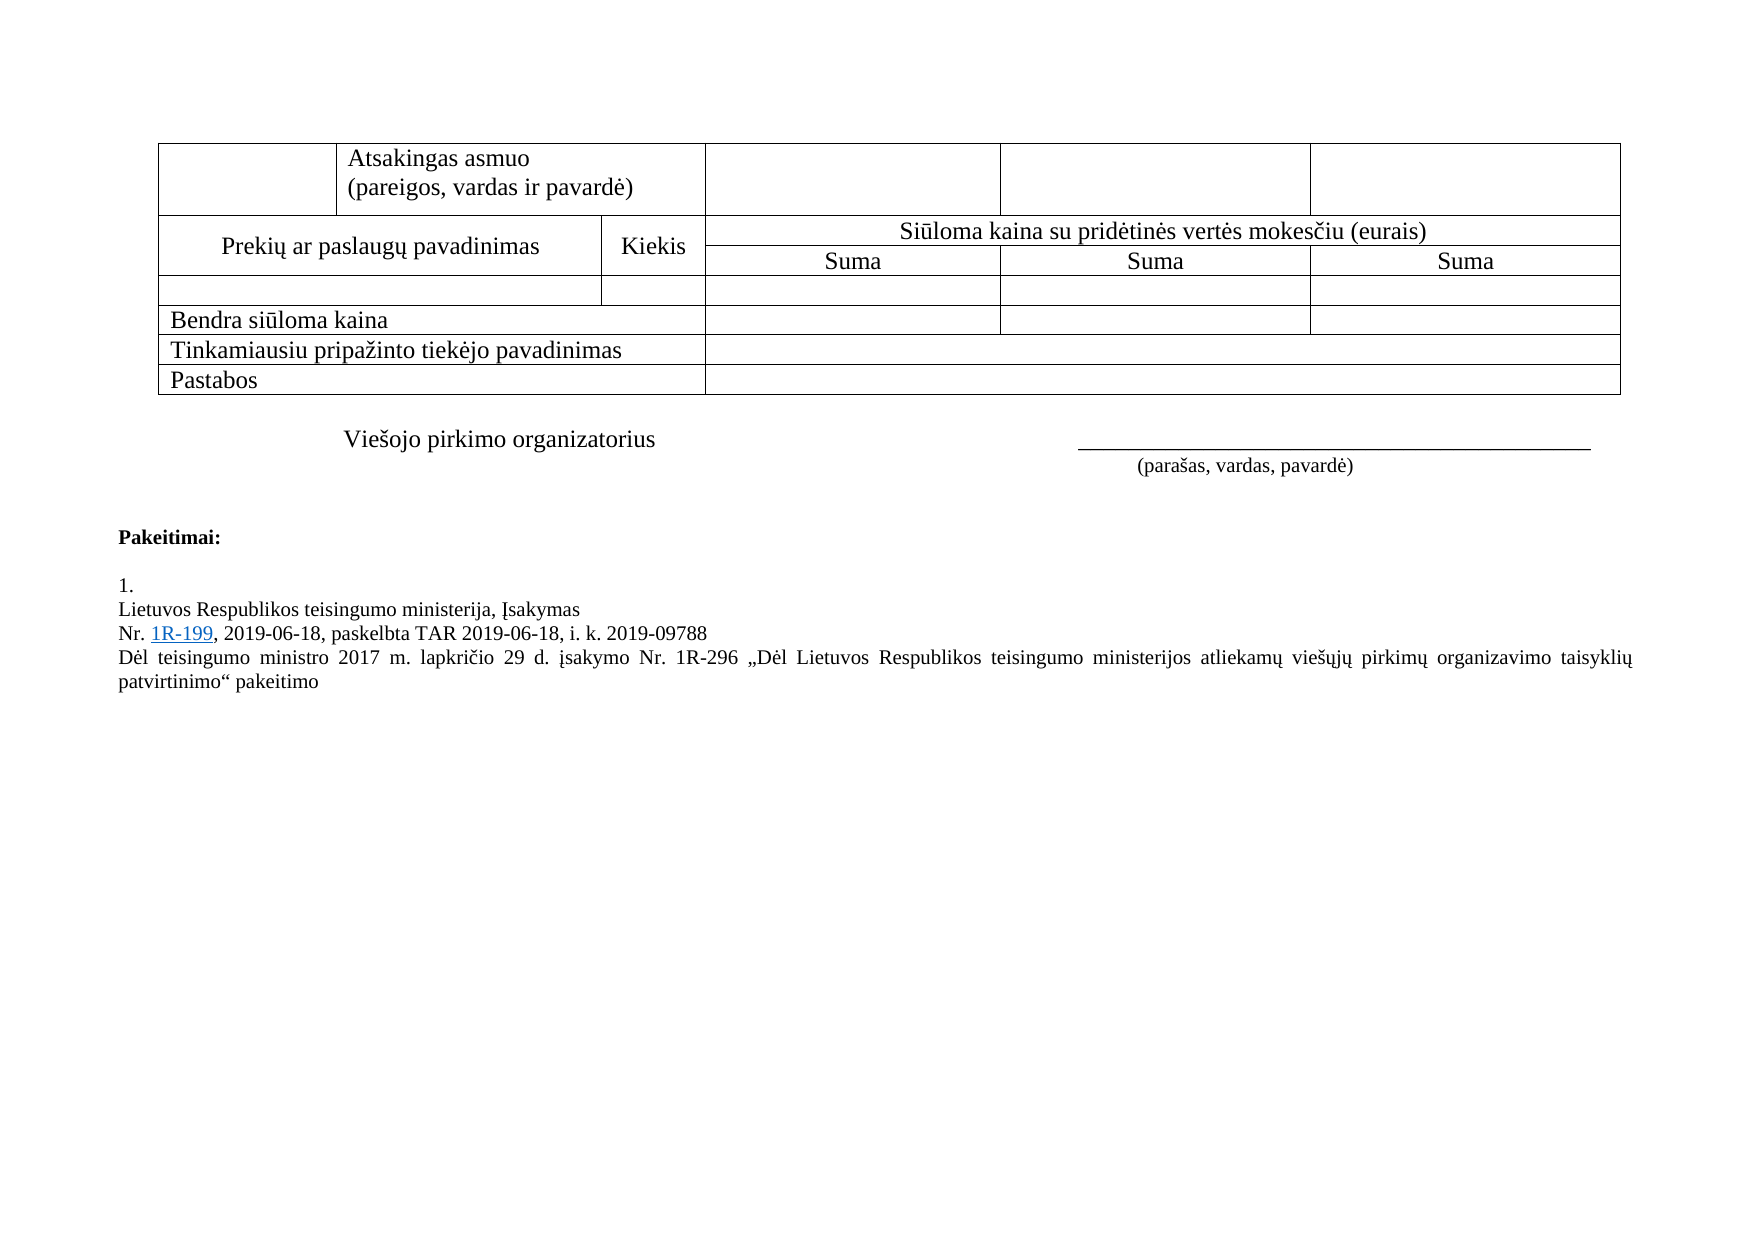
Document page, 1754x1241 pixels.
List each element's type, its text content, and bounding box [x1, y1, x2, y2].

table_cell Tinkamiausiu pripažinto tiekėjo pavadinimas [159, 335, 705, 364]
table_cell [1311, 276, 1620, 304]
table_cell [159, 276, 601, 304]
text Lietuvos Respublikos teisingumo ministerija, Įsakymas [118, 597, 1636, 621]
table_cell Kiekis [602, 216, 705, 275]
table_cell [1001, 306, 1310, 334]
table_cell [159, 144, 336, 215]
table_cell Bendra siūloma kaina [159, 306, 705, 334]
table_cell Suma [706, 246, 1000, 275]
table_cell [706, 144, 1000, 215]
table_cell [1311, 306, 1620, 334]
table_cell Prekių ar paslaugų pavadinimas [159, 216, 601, 275]
text Viešojo pirkimo organizatorius _________________________________________ [268, 424, 1636, 452]
text Dėl teisingumo ministro 2017 m. lapkričio 29 d. įsakymo Nr. 1R-296 „Dėl Lietuvos Respublikos teisingumo ministerijos atliekamų viešųjų pirkimų organizavimo taisyklių patvirtinimo“ pakeitimo [118, 645, 1636, 693]
text Nr. 1R-199, 2019-06-18, paskelbta TAR 2019-06-18, i. k. 2019-09788 [118, 621, 1636, 645]
table_cell [1001, 144, 1310, 215]
table_cell [706, 365, 1620, 394]
table_cell [1311, 144, 1620, 215]
text Pakeitimai: [118, 525, 1636, 549]
table_cell [706, 306, 1000, 334]
table_cell [602, 276, 705, 304]
table_cell [1001, 276, 1310, 304]
text (parašas, vardas, pavardė) [268, 452, 1636, 477]
table_cell Suma [1001, 246, 1310, 275]
table_cell Atsakingas asmuo (pareigos, vardas ir pavardė) [337, 144, 705, 215]
table_cell [706, 276, 1000, 304]
table_cell Pastabos [159, 365, 705, 394]
table_cell Siūloma kaina su pridėtinės vertės mokesčiu (eurais) [706, 216, 1620, 245]
table_cell Suma [1311, 246, 1620, 275]
table_cell [706, 335, 1620, 364]
text 1. [118, 573, 1636, 597]
